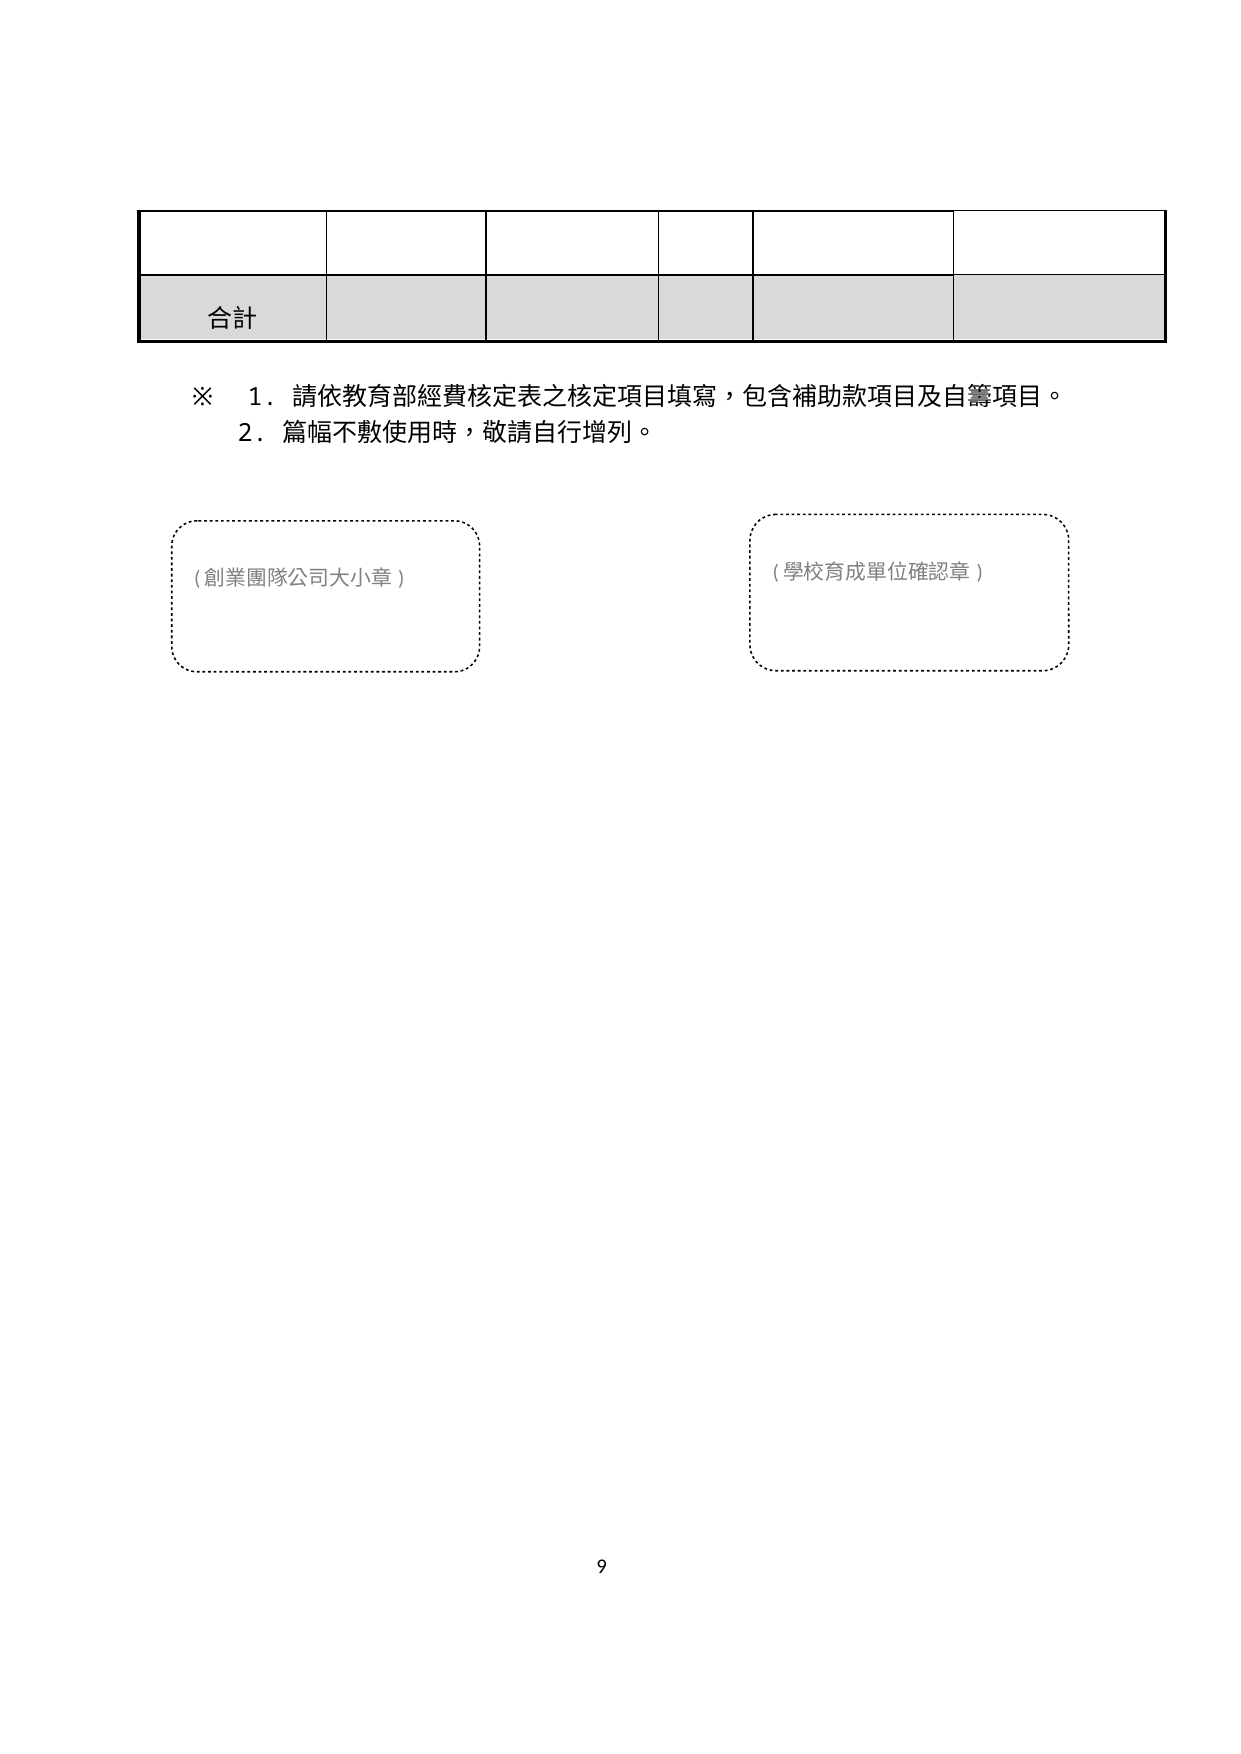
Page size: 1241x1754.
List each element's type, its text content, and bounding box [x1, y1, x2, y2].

table_cell [487, 276, 658, 339]
table_cell [954, 211, 1164, 274]
table_cell [754, 276, 953, 339]
table_cell [659, 276, 752, 339]
table_cell [327, 212, 485, 274]
table_cell [954, 275, 1164, 339]
table_cell [659, 212, 752, 274]
table_cell [754, 212, 953, 274]
text ※ 1. 請依教育部經費核定表之核定項目填寫，包含補助款項目及自籌項目。 [187, 377, 1053, 413]
text 2. 篇幅不敷使用時，敬請自行增列。 [187, 413, 961, 449]
table_cell [141, 212, 326, 274]
table_cell [327, 276, 485, 339]
table_cell [487, 212, 658, 274]
table_cell 合計 [141, 276, 326, 339]
